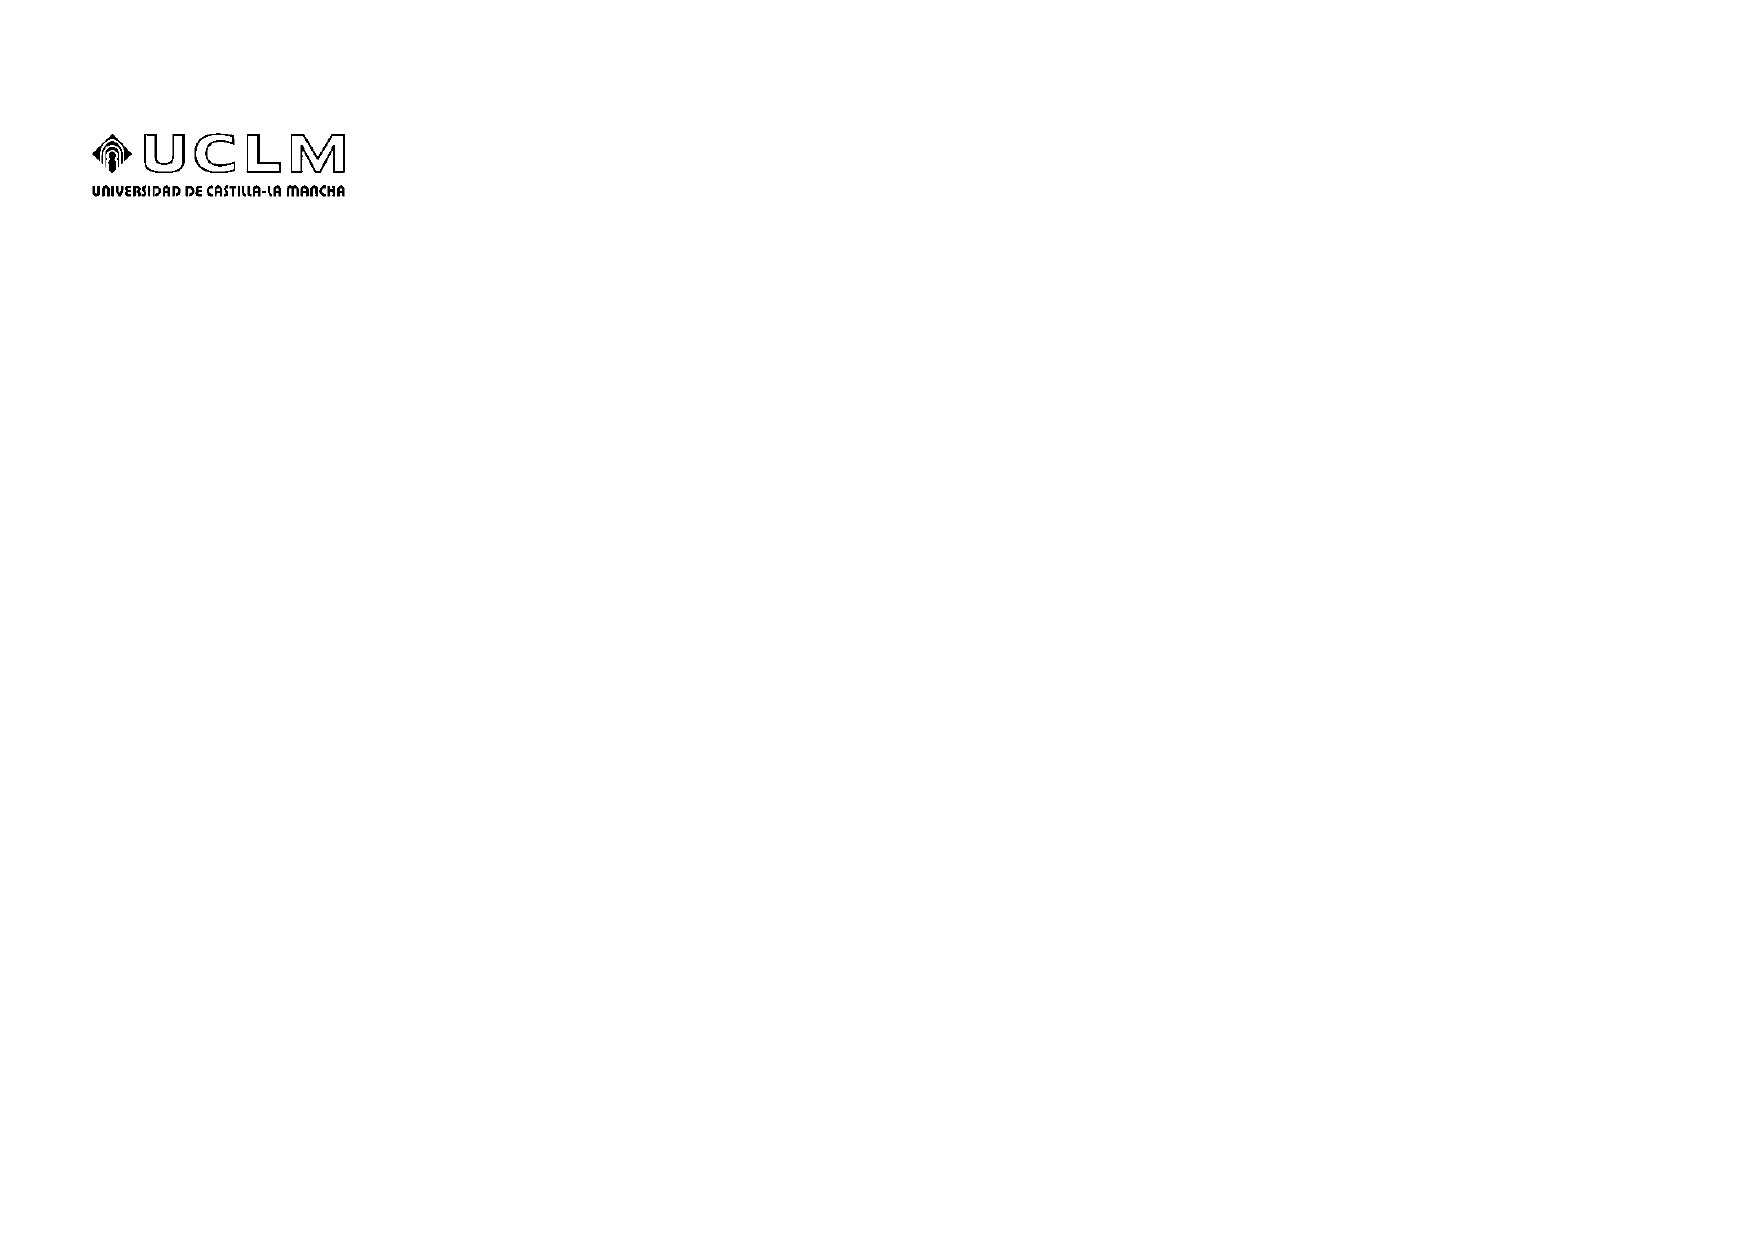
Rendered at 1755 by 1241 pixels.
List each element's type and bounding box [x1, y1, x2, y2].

table_header [1119, 205, 1562, 245]
table_header [528, 205, 720, 245]
table_header [868, 205, 986, 245]
table_header [720, 205, 868, 245]
table_header [89, 205, 528, 245]
table_header [1562, 205, 1650, 245]
table_header [986, 205, 1119, 245]
